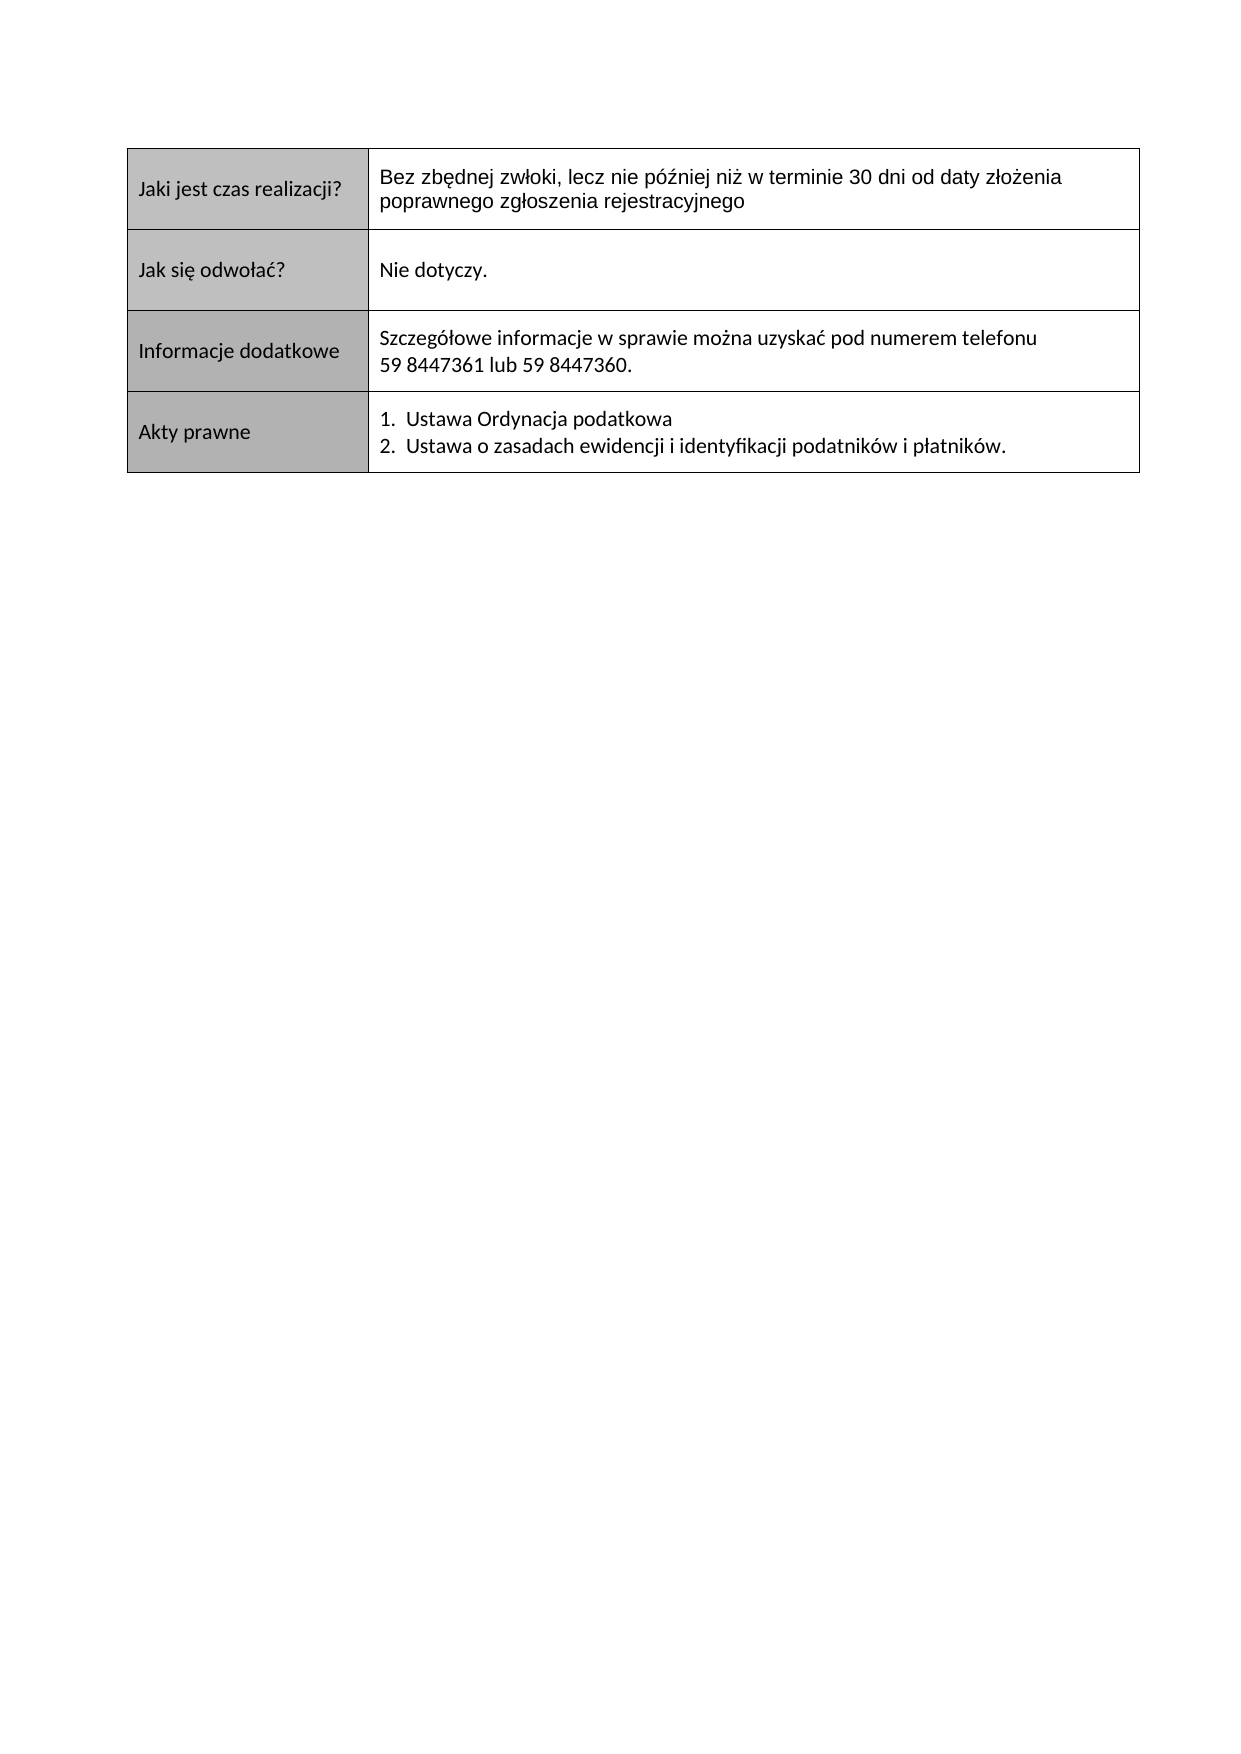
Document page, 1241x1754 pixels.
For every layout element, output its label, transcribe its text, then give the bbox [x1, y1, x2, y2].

table_cell Akty prawne [128, 392, 368, 472]
table_cell Bez zbędnej zwłoki, lecz nie później niż w terminie 30 dni od daty złożenia poprawnego zgłoszenia rejestracyjnego [369, 149, 1139, 229]
table_cell Jak się odwołać? [128, 230, 368, 310]
table_cell Jaki jest czas realizacji? [128, 149, 368, 229]
table_cell 1. Ustawa Ordynacja podatkowa 2. Ustawa o zasadach ewidencji i identyfikacji podatników i płatników. [369, 392, 1139, 472]
table_cell Szczegółowe informacje w sprawie można uzyskać pod numerem telefonu 59 8447361 lub 59 8447360. [369, 311, 1139, 391]
table_cell Informacje dodatkowe [128, 311, 368, 391]
table_cell Nie dotyczy. [369, 230, 1139, 310]
